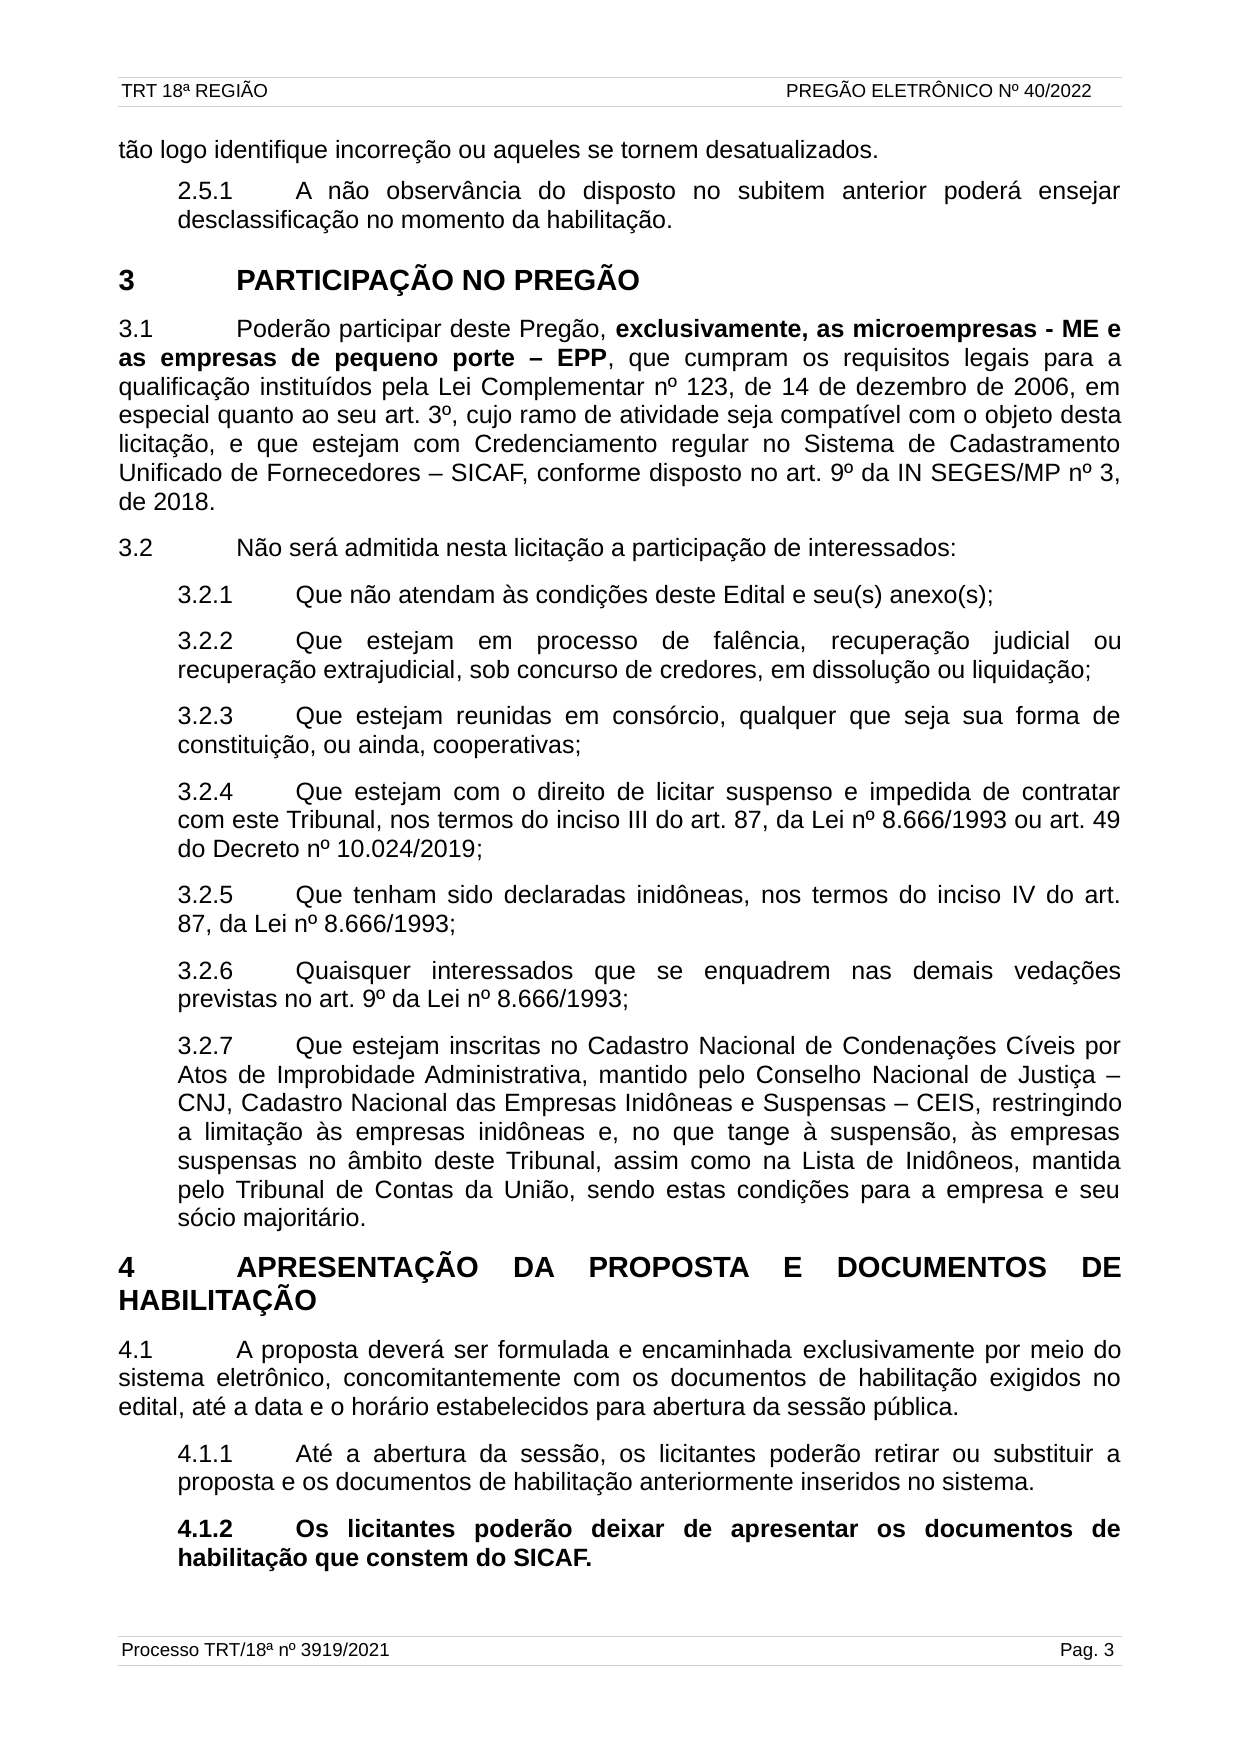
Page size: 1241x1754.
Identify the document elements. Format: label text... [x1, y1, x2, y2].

text 3.2.3 Que estejam reunidas em consórcio, qualquer que seja sua forma de constituição, ou ainda, cooperativas; [177, 701, 1122, 759]
list 4.1.2 Os licitantes poderão deixar de apresentar os documentos de habilitação que constem do SICAF. [177, 1514, 1122, 1571]
text 3.1 Poderão participar deste Pregão, exclusivamente, as microempresas - ME e as empresas de pequeno porte – EPP, que cumpram os requisitos legais para a qualificação instituídos pela Lei Complementar nº 123, de 14 de dezembro de 2006, em especial quanto ao seu art. 3º, cujo ramo de atividade seja compatível com o objeto desta licitação, e que estejam com Credenciamento regular no Sistema de Cadastramento Unificado de Fornecedores – SICAF, conforme disposto no art. 9º da IN SEGES/MP nº 3, de 2018. [118, 314, 1122, 516]
text 3.2.1 Que não atendam às condições deste Edital e seu(s) anexo(s); [177, 580, 1122, 608]
text 3.2.4 Que estejam com o direito de licitar suspenso e impedida de contratar com este Tribunal, nos termos do inciso III do art. 87, da Lei nº 8.666/1993 ou art. 49 do Decreto nº 10.024/2019; [177, 777, 1122, 863]
text 3.2.7 Que estejam inscritas no Cadastro Nacional de Condenações Cíveis por Atos de Improbidade Administrativa, mantido pelo Conselho Nacional de Justiça – CNJ, Cadastro Nacional das Empresas Inidôneas e Suspensas – CEIS, restringindo a limitação às empresas inidôneas e, no que tange à suspensão, às empresas suspensas no âmbito deste Tribunal, assim como na Lista de Inidôneos, mantida pelo Tribunal de Contas da União, sendo estas condições para a empresa e seu sócio majoritário. [177, 1031, 1122, 1232]
text 2.5.1 A não observância do disposto no subitem anterior poderá ensejar desclassificação no momento da habilitação. [177, 176, 1122, 233]
text tão logo identifique incorreção ou aqueles se tornem desatualizados. [118, 136, 1122, 164]
text 3 PARTICIPAÇÃO NO PREGÃO [118, 263, 1122, 297]
list 4.1.1 Até a abertura da sessão, os licitantes poderão retirar ou substituir a proposta e os documentos de habilitação anteriormente inseridos no sistema. [177, 1439, 1122, 1496]
text 3.2 Não será admitida nesta licitação a participação de interessados: [118, 533, 1122, 562]
text 3.2.6 Quaisquer interessados que se enquadrem nas demais vedações previstas no art. 9º da Lei nº 8.666/1993; [177, 956, 1122, 1013]
text 3.2.5 Que tenham sido declaradas inidôneas, nos termos do inciso IV do art. 87, da Lei nº 8.666/1993; [177, 881, 1122, 938]
text 4 APRESENTAÇÃO DA PROPOSTA E DOCUMENTOS DE HABILITAÇÃO [118, 1250, 1122, 1317]
text 4.1 A proposta deverá ser formulada e encaminhada exclusivamente por meio do sistema eletrônico, concomitantemente com os documentos de habilitação exigidos no edital, até a data e o horário estabelecidos para abertura da sessão pública. [118, 1335, 1122, 1421]
text 3.2.2 Que estejam em processo de falência, recuperação judicial ou recuperação extrajudicial, sob concurso de credores, em dissolução ou liquidação; [177, 626, 1122, 684]
